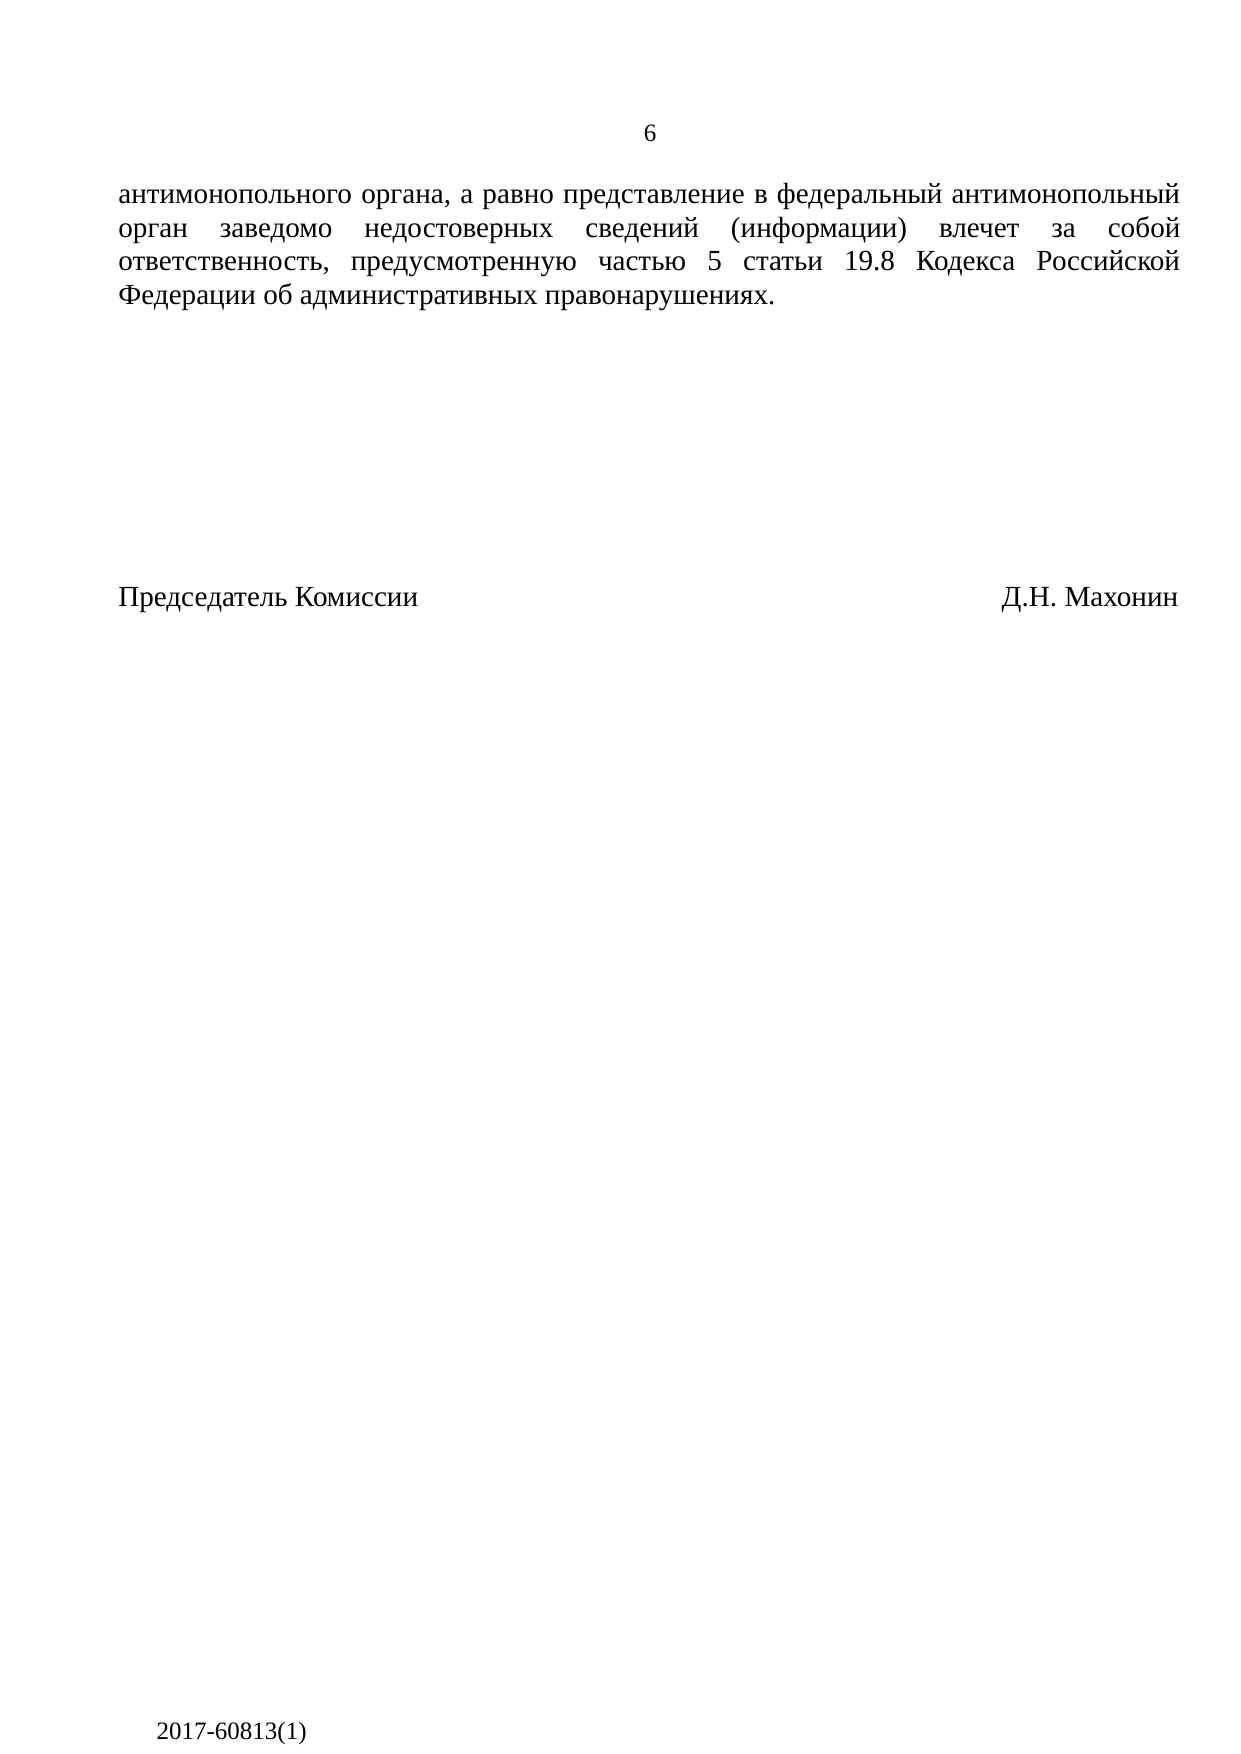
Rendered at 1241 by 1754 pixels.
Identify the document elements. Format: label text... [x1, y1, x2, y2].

text антимонопольного органа, а равно представление в федеральный антимонопольный орган заведомо недостоверных сведений (информации) влечет за собой ответственность, предусмотренную частью 5 статьи 19.8 Кодекса Российской Федерации об административных правонарушениях. [118, 176, 1181, 311]
text Председатель Комиссии Д.Н. Махонин [118, 579, 1181, 612]
